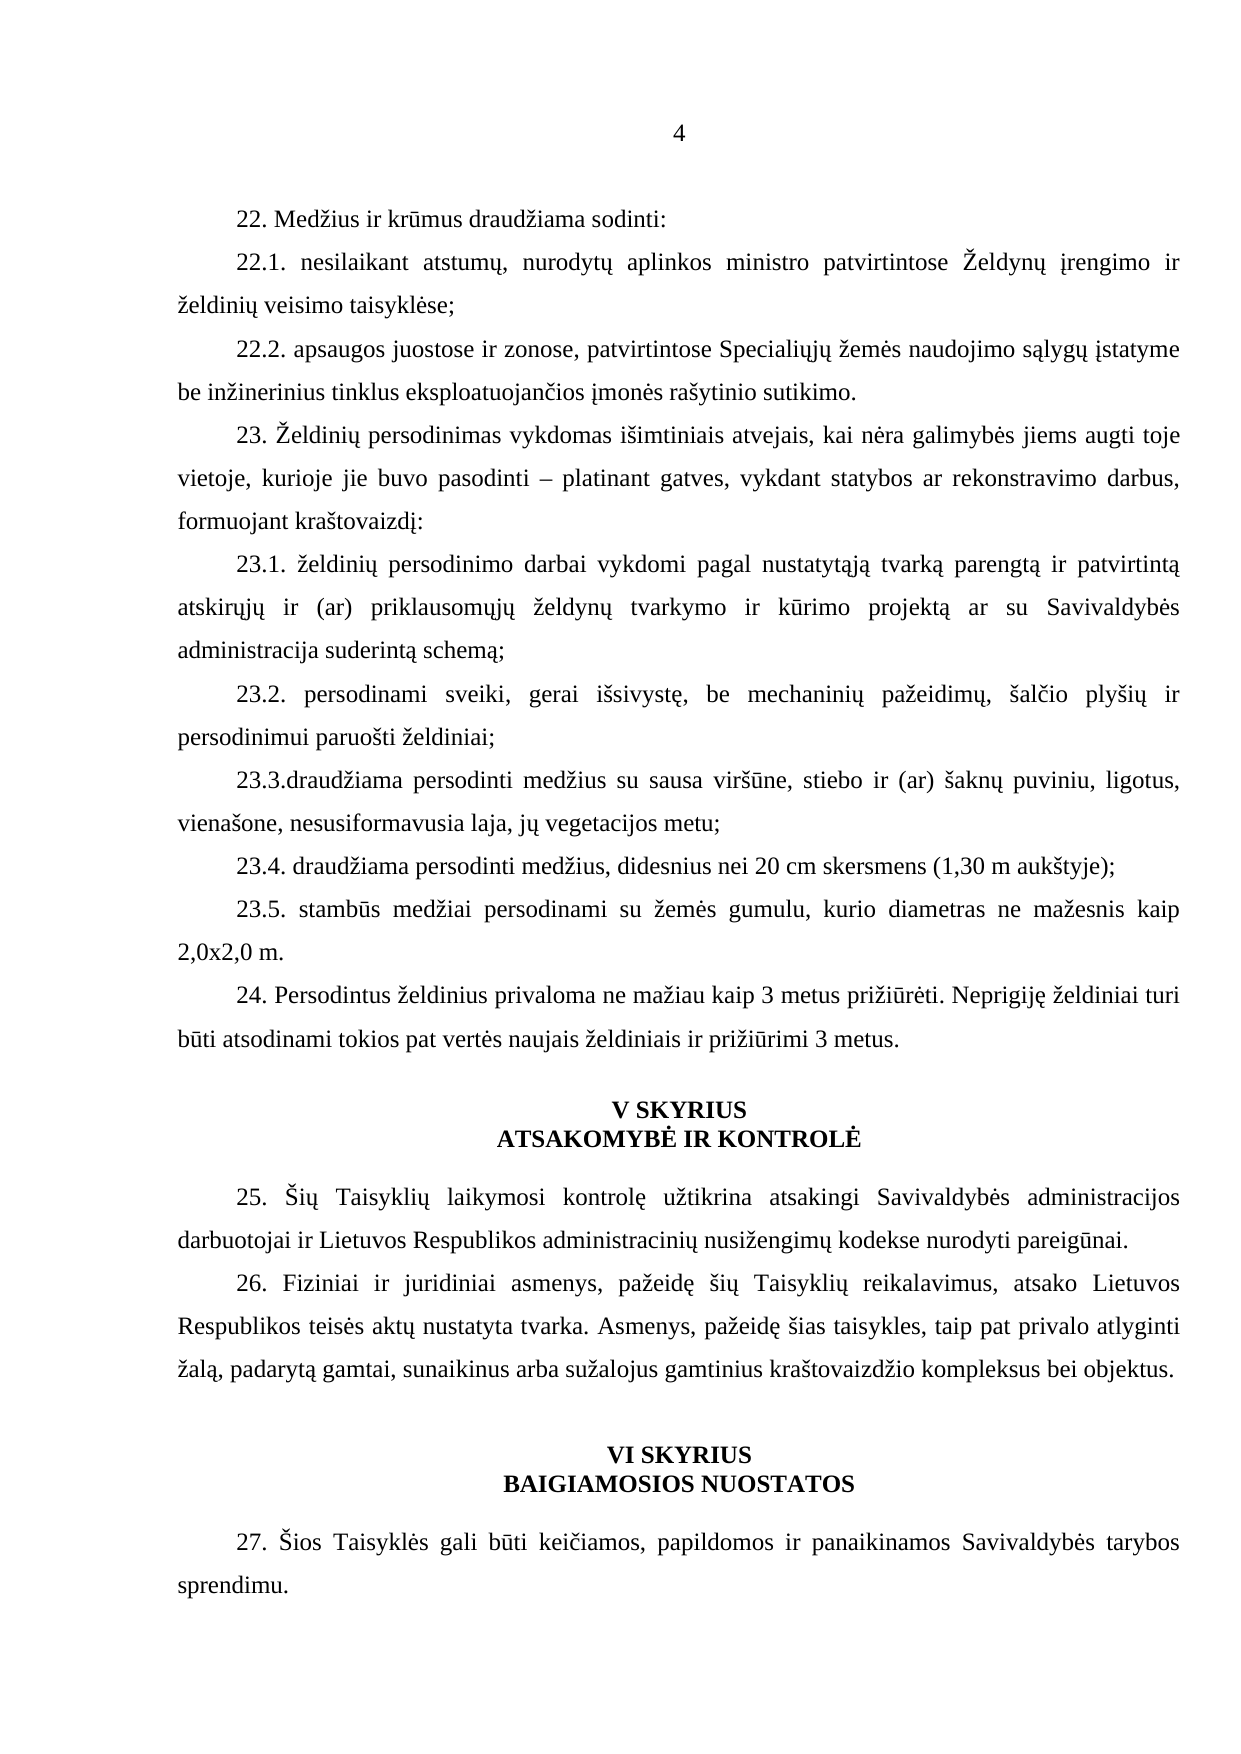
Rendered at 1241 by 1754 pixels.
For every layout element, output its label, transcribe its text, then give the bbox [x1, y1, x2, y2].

text BAIGIAMOSIOS NUOSTATOS [177, 1469, 1181, 1498]
text 26. Fiziniai ir juridiniai asmenys, pažeidę šių Taisyklių reikalavimus, atsako Lietuvos Respublikos teisės aktų nustatyta tvarka. Asmenys, pažeidę šias taisykles, taip pat privalo atlyginti žalą, padarytą gamtai, sunaikinus arba sužalojus gamtinius kraštovaizdžio kompleksus bei objektus. [177, 1268, 1181, 1383]
text 23. Želdinių persodinimas vykdomas išimtiniais atvejais, kai nėra galimybės jiems augti toje vietoje, kurioje jie buvo pasodinti – platinant gatves, vykdant statybos ar rekonstravimo darbus, formuojant kraštovaizdį: [177, 420, 1181, 535]
text 22.1. nesilaikant atstumų, nurodytų aplinkos ministro patvirtintose Želdynų įrengimo ir želdinių veisimo taisyklėse; [177, 247, 1181, 319]
text 23.1. želdinių persodinimo darbai vykdomi pagal nustatytąją tvarką parengtą ir patvirtintą atskirųjų ir (ar) priklausomųjų želdynų tvarkymo ir kūrimo projektą ar su Savivaldybės administracija suderintą schemą; [177, 549, 1181, 664]
text 22.2. apsaugos juostose ir zonose, patvirtintose Specialiųjų žemės naudojimo sąlygų įstatyme be inžinerinius tinklus eksploatuojančios įmonės rašytinio sutikimo. [177, 334, 1181, 406]
text 25. Šių Taisyklių laikymosi kontrolę užtikrina atsakingi Savivaldybės administracijos darbuotojai ir Lietuvos Respublikos administracinių nusižengimų kodekse nurodyti pareigūnai. [177, 1182, 1181, 1254]
text 23.3.draudžiama persodinti medžius su sausa viršūne, stiebo ir (ar) šaknų puviniu, ligotus, vienašone, nesusiformavusia laja, jų vegetacijos metu; [177, 765, 1181, 837]
text 24. Persodintus želdinius privaloma ne mažiau kaip 3 metus prižiūrėti. Neprigiję želdiniai turi būti atsodinami tokios pat vertės naujais želdiniais ir prižiūrimi 3 metus. [177, 981, 1181, 1052]
text 22. Medžius ir krūmus draudžiama sodinti: [177, 204, 1181, 233]
text 23.2. persodinami sveiki, gerai išsivystę, be mechaninių pažeidimų, šalčio plyšių ir persodinimui paruošti želdiniai; [177, 679, 1181, 751]
text 27. Šios Taisyklės gali būti keičiamos, papildomos ir panaikinamos Savivaldybės tarybos sprendimu. [177, 1527, 1181, 1599]
text V SKYRIUS [177, 1096, 1181, 1124]
text ATSAKOMYBĖ IR KONTROLĖ [177, 1124, 1181, 1153]
text 23.5. stambūs medžiai persodinami su žemės gumulu, kurio diametras ne mažesnis kaip 2,0x2,0 m. [177, 894, 1181, 966]
text 23.4. draudžiama persodinti medžius, didesnius nei 20 cm skersmens (1,30 m aukštyje); [177, 851, 1181, 880]
text VI SKYRIUS [177, 1441, 1181, 1469]
